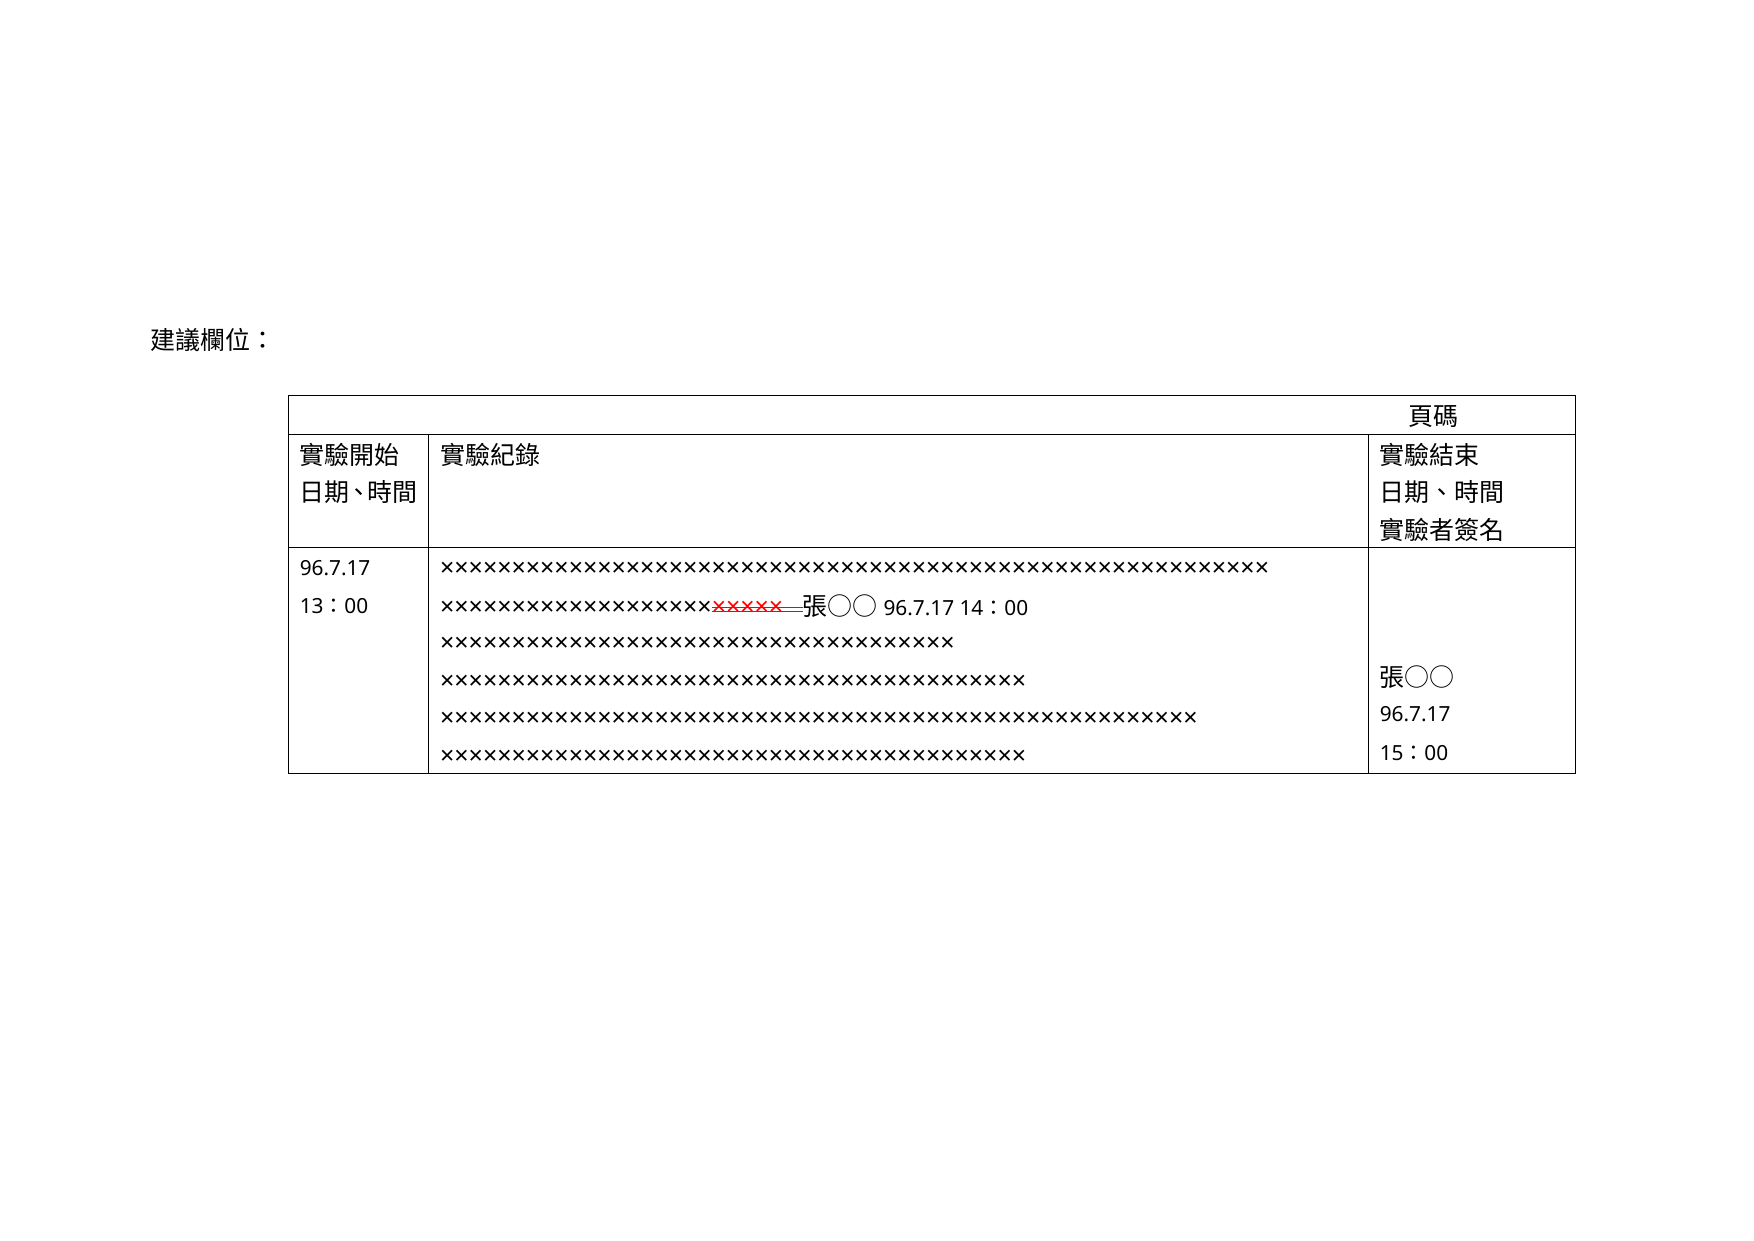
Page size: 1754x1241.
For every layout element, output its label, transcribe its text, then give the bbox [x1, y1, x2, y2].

table_cell 實驗開始日期、時間 [289, 435, 428, 547]
table_cell ×××××××××××××××××××××××××××××××××××××××××××××××××××××××××× ×××××××××××××××××××××××× 張○○ 96.7.17 14：00 ×××××××××××××××××××××××××××××××××××× ××××××××××××××××××××××××××××××××××××××××× ××××××××××××××××××××××××××××××××××××××××××××××××××××× ××××××××××××××××××××××××××××××××××××××××× [429, 548, 1368, 773]
table_cell 96.7.17 13：00 [289, 548, 428, 773]
table_header 頁碼 [289, 396, 1575, 434]
table_cell 實驗紀錄 [429, 435, 1368, 547]
table_cell 張○○ 96.7.17 15：00 [1369, 548, 1575, 773]
table_cell 實驗結束 日期、時間 實驗者簽名 [1369, 435, 1575, 547]
text 建議欄位： [150, 320, 1604, 358]
